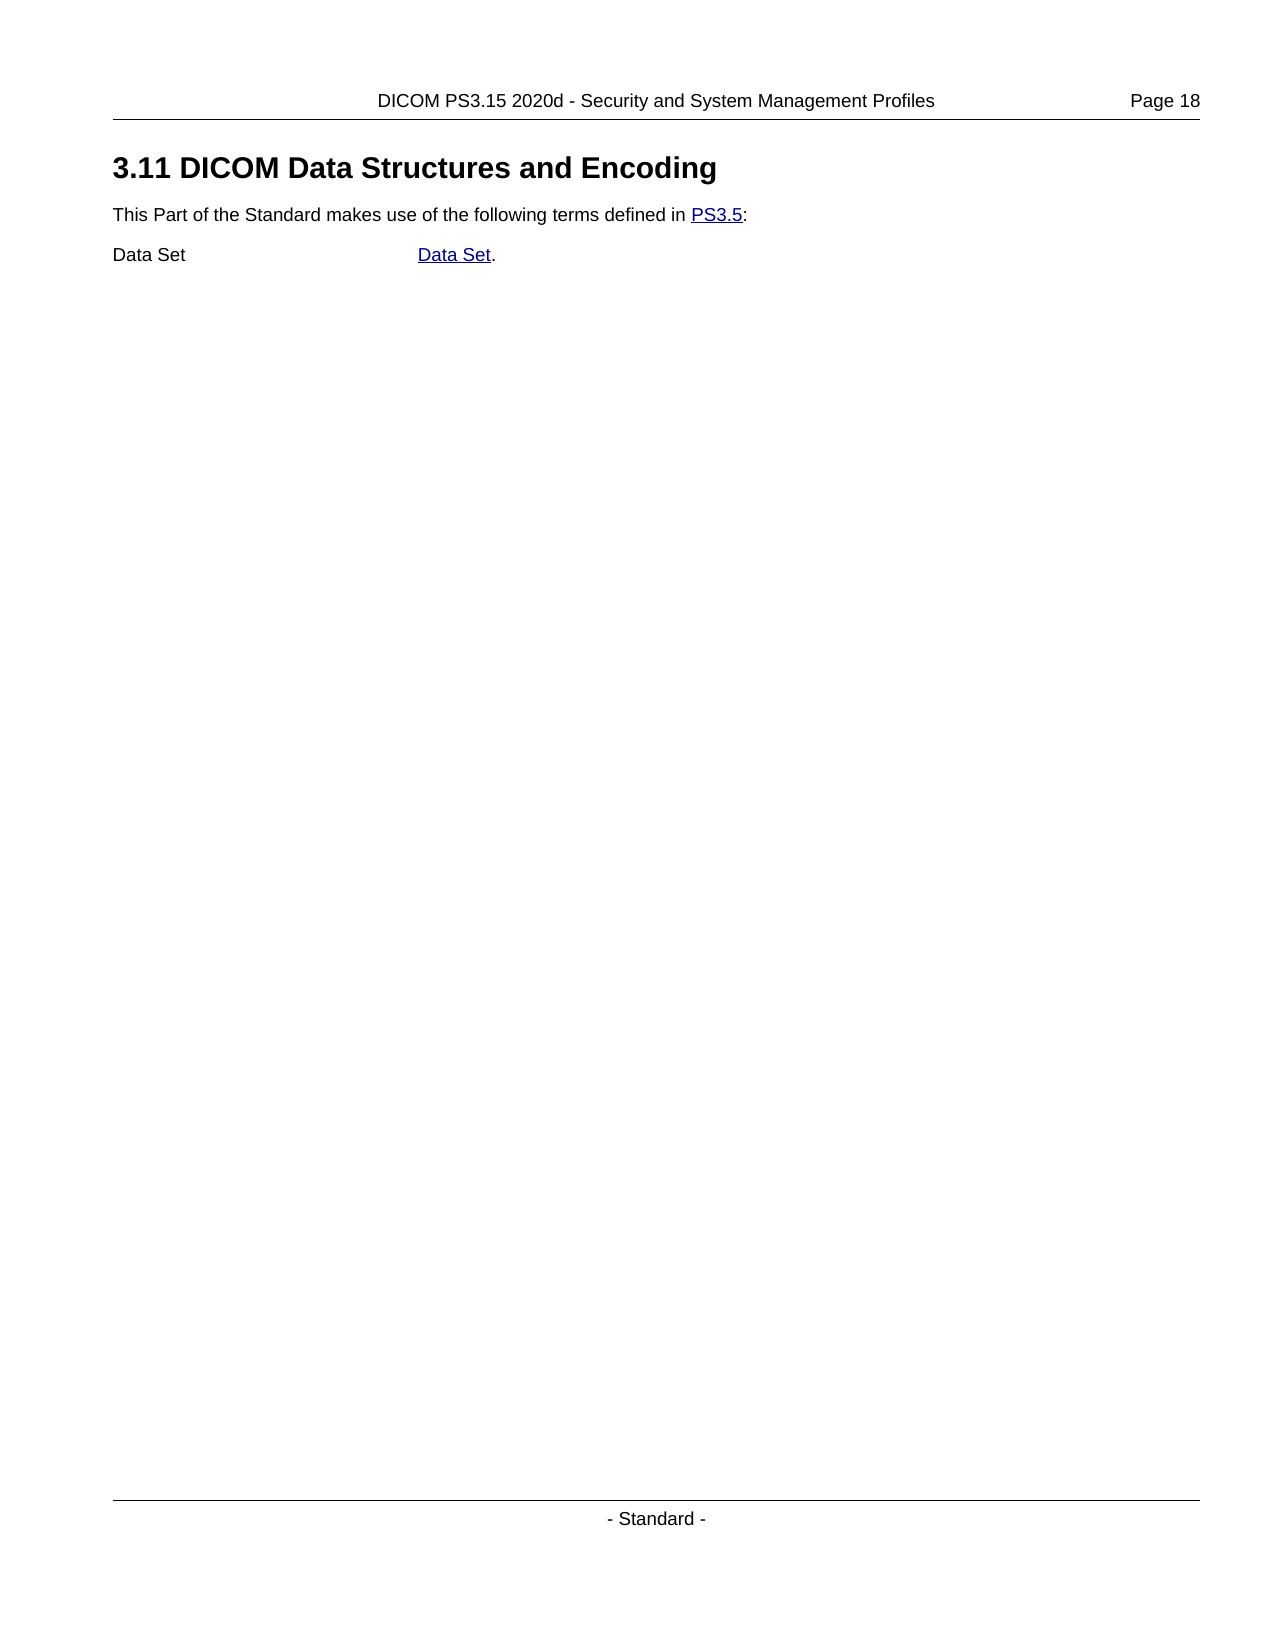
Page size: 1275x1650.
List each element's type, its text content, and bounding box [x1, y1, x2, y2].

text Data Set Data Set. [112, 244, 1200, 265]
text 3.11 DICOM Data Structures and Encoding [112, 150, 1200, 184]
text This Part of the Standard makes use of the following terms defined in PS3.5: [112, 203, 1200, 225]
